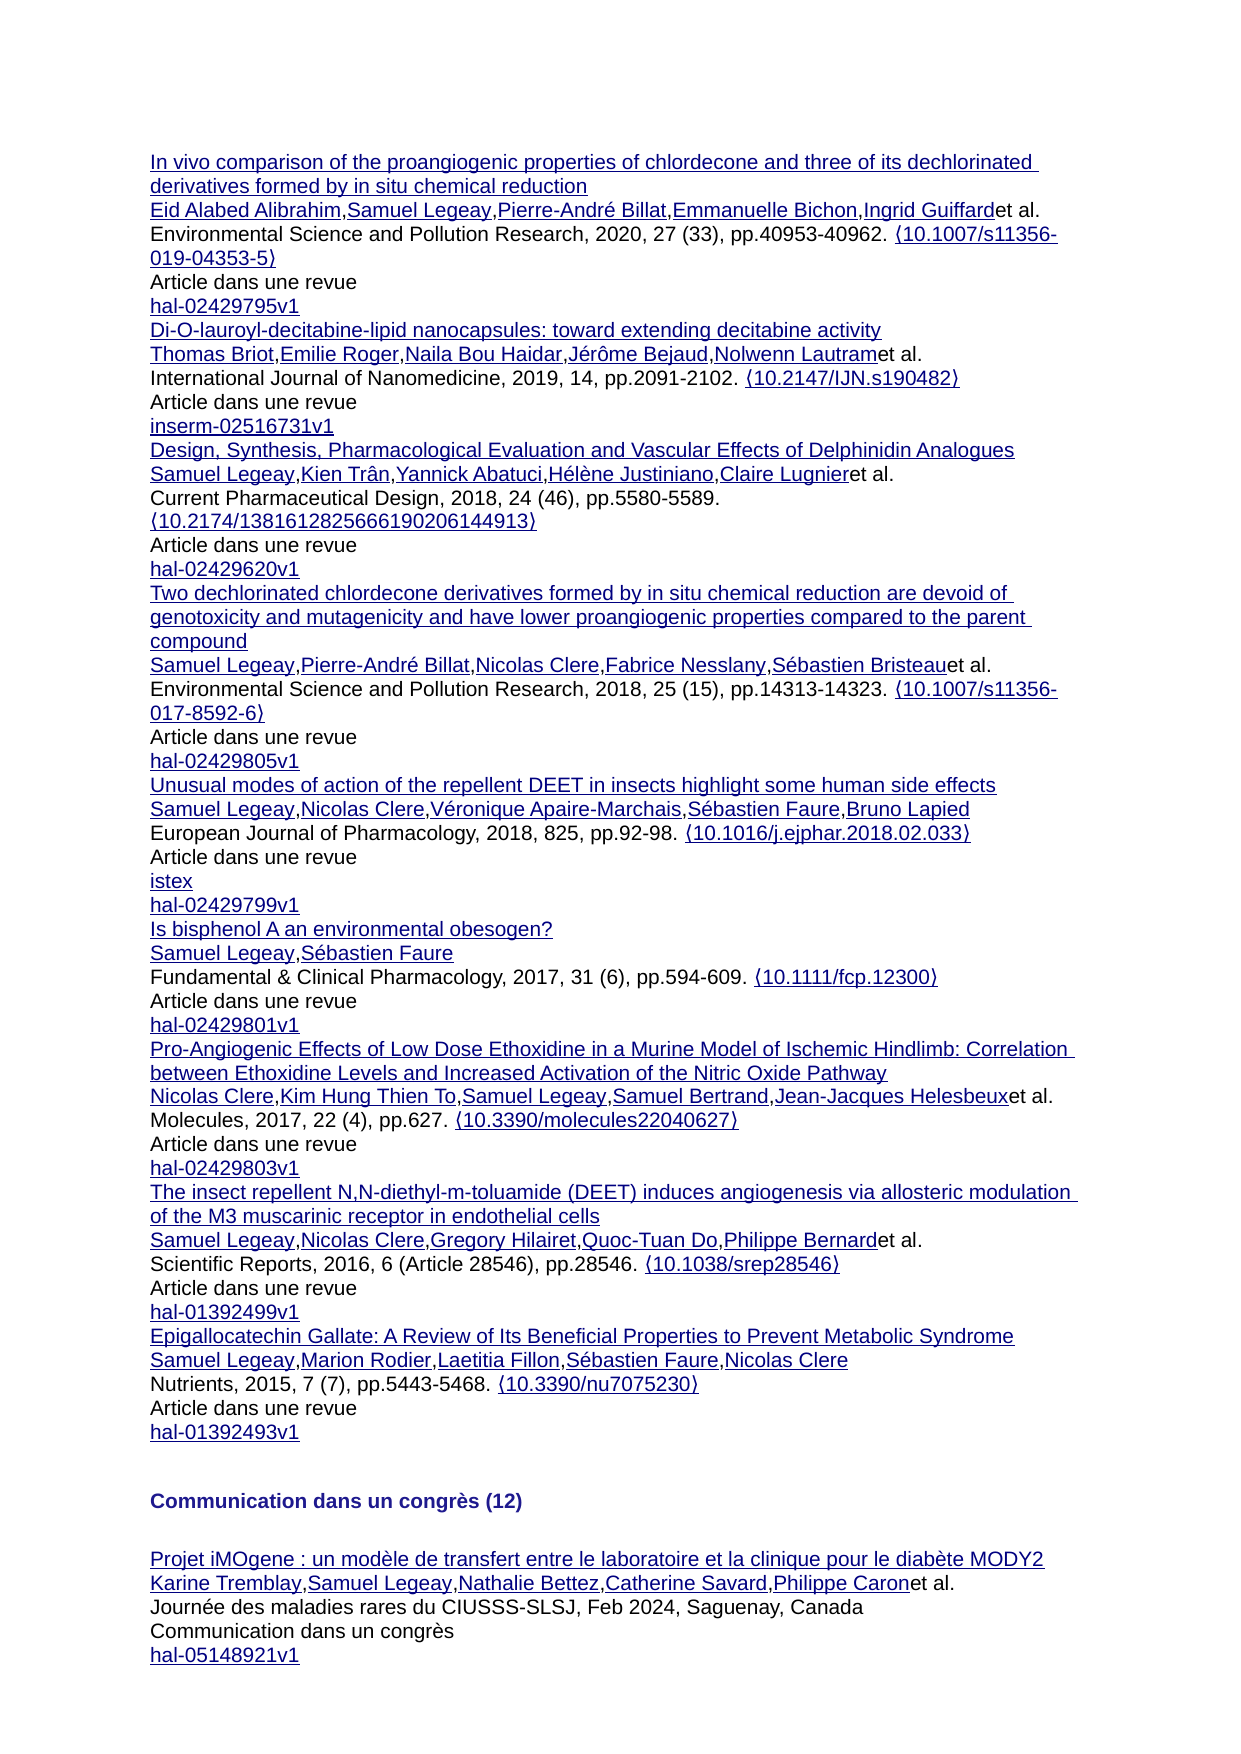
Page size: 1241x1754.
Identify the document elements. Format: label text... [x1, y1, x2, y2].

table_cell Two dechlorinated chlordecone derivatives formed by in situ chemical reduction are devoid of genotoxicity and mutagenicity and have lower proangiogenic properties compared to the parent compound Samuel Legeay,Pierre-André Billat,Nicolas Clere,Fabrice Nesslany,Sébastien Bristeauet al. Environmental Science and Pollution Research, 2018, 25 (15), pp.14313-14323. ⟨10.1007/s11356-017-8592-6⟩ Article dans une revue hal-02429805v1 [150, 581, 1090, 773]
table_cell The insect repellent N,N-diethyl-m-toluamide (DEET) induces angiogenesis via allosteric modulation of the M3 muscarinic receptor in endothelial cells Samuel Legeay,Nicolas Clere,Gregory Hilairet,Quoc-Tuan Do,Philippe Bernardet al. Scientific Reports, 2016, 6 (Article 28546), pp.28546. ⟨10.1038/srep28546⟩ Article dans une revue hal-01392499v1 [150, 1180, 1090, 1324]
table_cell Is bisphenol A an environmental obesogen? Samuel Legeay,Sébastien Faure Fundamental & Clinical Pharmacology, 2017, 31 (6), pp.594-609. ⟨10.1111/fcp.12300⟩ Article dans une revue hal-02429801v1 [150, 917, 1090, 1036]
table_cell Epigallocatechin Gallate: A Review of Its Beneficial Properties to Prevent Metabolic Syndrome Samuel Legeay,Marion Rodier,Laetitia Fillon,Sébastien Faure,Nicolas Clere Nutrients, 2015, 7 (7), pp.5443-5468. ⟨10.3390/nu7075230⟩ Article dans une revue hal-01392493v1 [150, 1324, 1090, 1444]
table_cell In vivo comparison of the proangiogenic properties of chlordecone and three of its dechlorinated derivatives formed by in situ chemical reduction Eid Alabed Alibrahim,Samuel Legeay,Pierre-André Billat,Emmanuelle Bichon,Ingrid Guiffardet al. Environmental Science and Pollution Research, 2020, 27 (33), pp.40953-40962. ⟨10.1007/s11356-019-04353-5⟩ Article dans une revue hal-02429795v1 [150, 150, 1090, 318]
table_cell Design, Synthesis, Pharmacological Evaluation and Vascular Effects of Delphinidin Analogues Samuel Legeay,Kien Trân,Yannick Abatuci,Hélène Justiniano,Claire Lugnieret al. Current Pharmaceutical Design, 2018, 24 (46), pp.5580-5589. ⟨10.2174/1381612825666190206144913⟩ Article dans une revue hal-02429620v1 [150, 438, 1090, 581]
table_cell Pro-Angiogenic Effects of Low Dose Ethoxidine in a Murine Model of Ischemic Hindlimb: Correlation between Ethoxidine Levels and Increased Activation of the Nitric Oxide Pathway Nicolas Clere,Kim Hung Thien To,Samuel Legeay,Samuel Bertrand,Jean-Jacques Helesbeuxet al. Molecules, 2017, 22 (4), pp.627. ⟨10.3390/molecules22040627⟩ Article dans une revue hal-02429803v1 [150, 1036, 1090, 1180]
subtitle Communication dans un congrès (12) [150, 1488, 1090, 1512]
table_cell Unusual modes of action of the repellent DEET in insects highlight some human side effects Samuel Legeay,Nicolas Clere,Véronique Apaire-Marchais,Sébastien Faure,Bruno Lapied European Journal of Pharmacology, 2018, 825, pp.92-98. ⟨10.1016/j.ejphar.2018.02.033⟩ Article dans une revue istex hal-02429799v1 [150, 773, 1090, 917]
table_header Projet iMOgene : un modèle de transfert entre le laboratoire et la clinique pour le diabète MODY2 Karine Tremblay,Samuel Legeay,Nathalie Bettez,Catherine Savard,Philippe Caronet al. Journée des maladies rares du CIUSSS-SLSJ, Feb 2024, Saguenay, Canada Communication dans un congrès hal-05148921v1 [150, 1547, 1090, 1667]
table_cell Di-O-lauroyl-decitabine-lipid nanocapsules: toward extending decitabine activity Thomas Briot,Emilie Roger,Naila Bou Haidar,Jérôme Bejaud,Nolwenn Lautramet al. International Journal of Nanomedicine, 2019, 14, pp.2091-2102. ⟨10.2147/IJN.s190482⟩ Article dans une revue inserm-02516731v1 [150, 318, 1090, 437]
